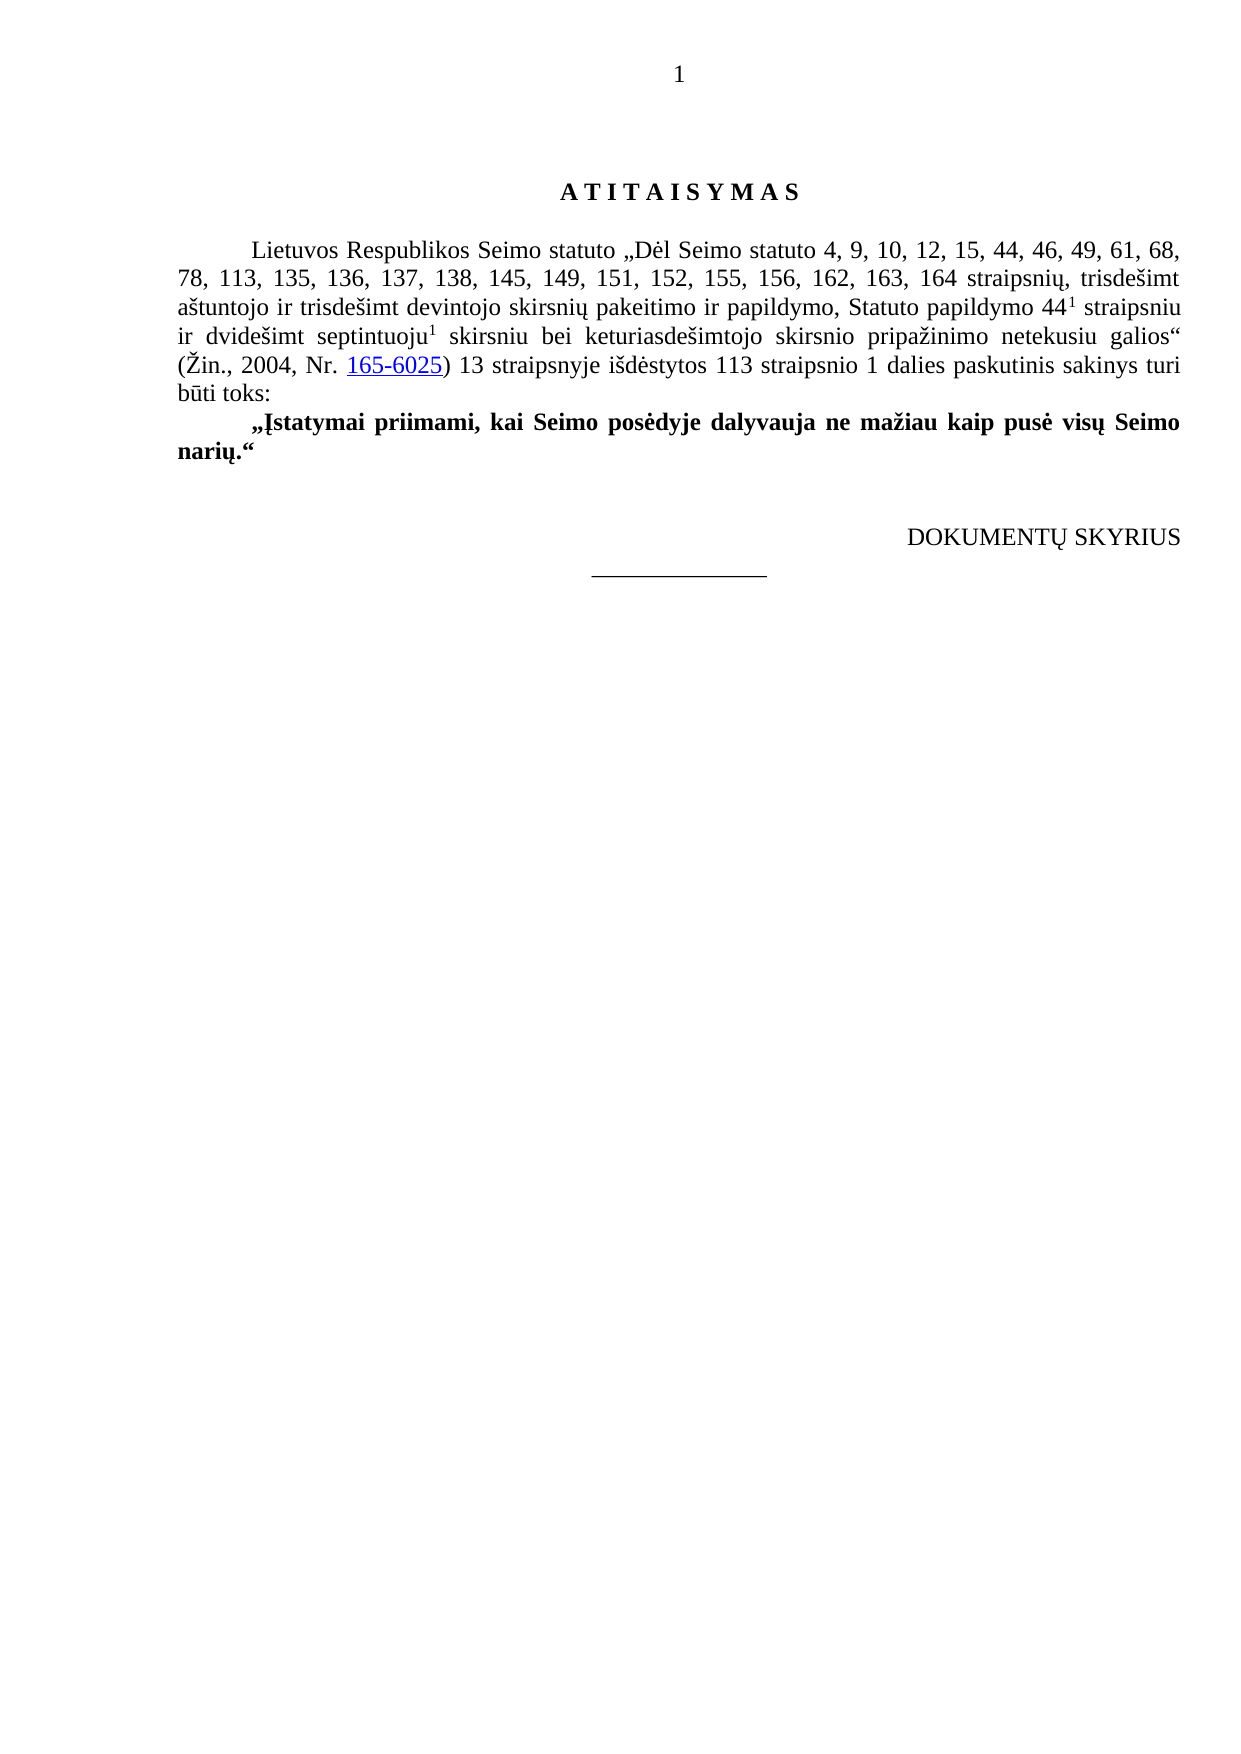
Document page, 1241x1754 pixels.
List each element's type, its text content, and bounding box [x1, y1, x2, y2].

text „Įstatymai priimami, kai Seimo posėdyje dalyvauja ne mažiau kaip pusė visų Seimo narių.“ [177, 407, 1181, 465]
text DOKUMENTŲ SKYRIUS [177, 522, 1181, 551]
text Lietuvos Respublikos Seimo statuto „Dėl Seimo statuto 4, 9, 10, 12, 15, 44, 46, 49, 61, 68, 78, 113, 135, 136, 137, 138, 145, 149, 151, 152, 155, 156, 162, 163, 164 straipsnių, trisdešimt aštuntojo ir trisdešimt devintojo skirsnių pakeitimo ir papildymo, Statuto papildymo 441 straipsniu ir dvidešimt septintuoju1 skirsniu bei keturiasdešimtojo skirsnio pripažinimo netekusiu galios“ (Žin., 2004, Nr. 165-6025) 13 straipsnyje išdėstytos 113 straipsnio 1 dalies paskutinis sakinys turi būti toks: [177, 235, 1181, 407]
text ______________ [177, 551, 1181, 580]
text ATITAISYMAS [177, 177, 1181, 206]
